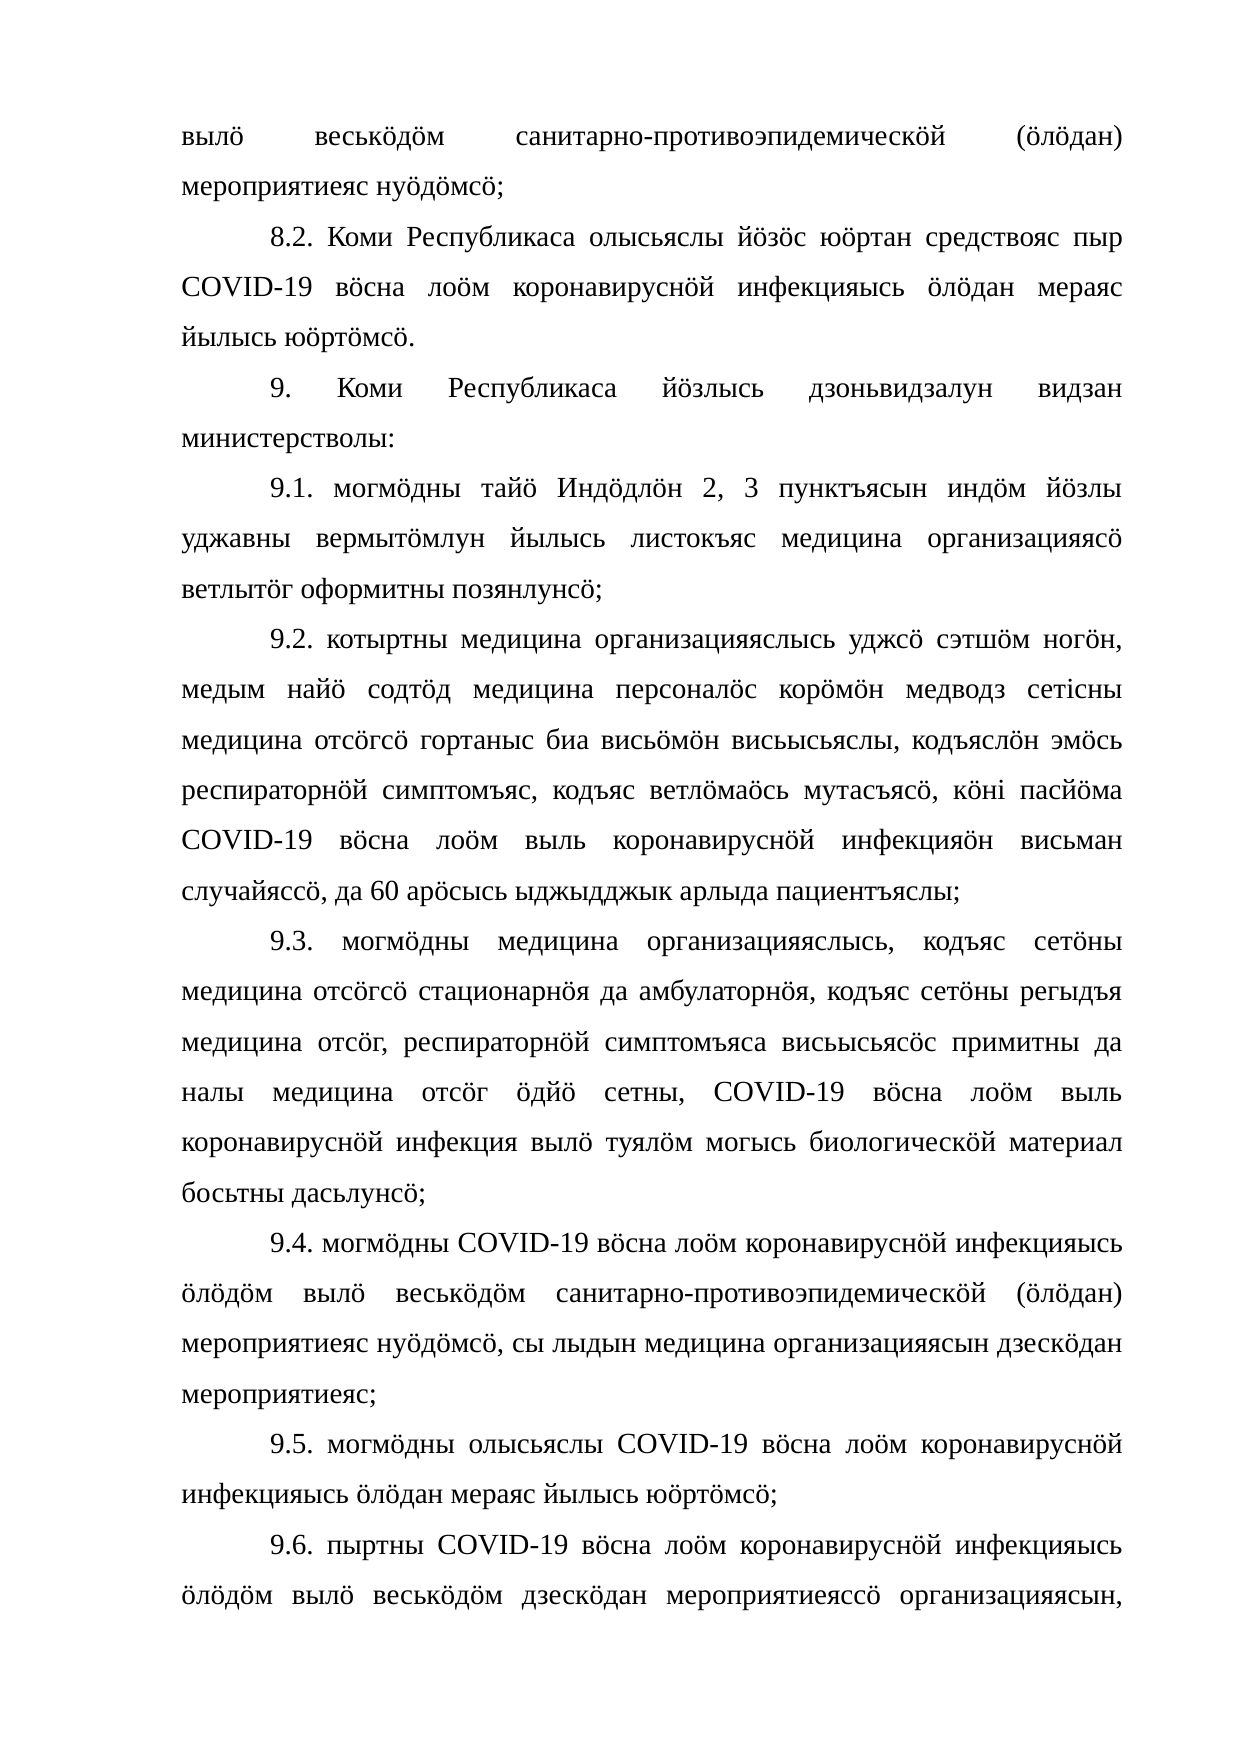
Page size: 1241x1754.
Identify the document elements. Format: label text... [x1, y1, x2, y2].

text 9. Коми Республикаса йӧзлысь дзоньвидзалун видзан министерстволы: [181, 370, 1123, 453]
text 9.3. могмӧдны медицина организацияяслысь, кодъяс сетӧны медицина отсӧгсӧ стационарнӧя да амбулаторнӧя, кодъяс сетӧны регыдъя медицина отсӧг, респираторнӧй симптомъяса висьысьясӧс примитны да налы медицина отсӧг ӧдйӧ сетны, COVID-19 вӧсна лоӧм выль коронавируснӧй инфекция вылӧ туялӧм могысь биологическӧй материал босьтны дасьлунсӧ; [181, 923, 1123, 1208]
text 8.2. Коми Республикаса олысьяслы йӧзӧс юӧртан средствояс пыр COVID-19 вӧсна лоӧм коронавируснӧй инфекцияысь ӧлӧдан мераяс йылысь юӧртӧмсӧ. [181, 219, 1123, 353]
text 9.6. пыртны COVID-19 вӧсна лоӧм коронавируснӧй инфекцияысь ӧлӧдӧм вылӧ веськӧдӧм дзескӧдан мероприятиеяссӧ организацияясын, [181, 1527, 1123, 1611]
text вылӧ веськӧдӧм санитарно-противоэпидемическӧй (ӧлӧдан) мероприятиеяс нуӧдӧмсӧ; [181, 118, 1123, 202]
text 9.1. могмӧдны тайӧ Индӧдлӧн 2, 3 пунктъясын индӧм йӧзлы уджавны вермытӧмлун йылысь листокъяс медицина организацияясӧ ветлытӧг оформитны позянлунсӧ; [181, 470, 1123, 604]
text 9.4. могмӧдны COVID-19 вӧсна лоӧм коронавируснӧй инфекцияысь ӧлӧдӧм вылӧ веськӧдӧм санитарно-противоэпидемическӧй (ӧлӧдан) мероприятиеяс нуӧдӧмсӧ, сы лыдын медицина организацияясын дзескӧдан мероприятиеяс; [181, 1225, 1123, 1409]
text 9.2. котыртны медицина организацияяслысь уджсӧ сэтшӧм ногӧн, медым найӧ содтӧд медицина персоналӧс корӧмӧн медводз сетісны медицина отсӧгсӧ гортаныс биа висьӧмӧн висьысьяслы, кодъяслӧн эмӧсь респираторнӧй симптомъяс, кодъяс ветлӧмаӧсь мутасъясӧ, кӧні пасйӧма COVID-19 вӧсна лоӧм выль коронавируснӧй инфекцияӧн висьман случайяссӧ, да 60 арӧсысь ыджыдджык арлыда пациентъяслы; [181, 621, 1123, 906]
text 9.5. могмӧдны олысьяслы COVID-19 вӧсна лоӧм коронавируснӧй инфекцияысь ӧлӧдан мераяс йылысь юӧртӧмсӧ; [181, 1426, 1123, 1510]
